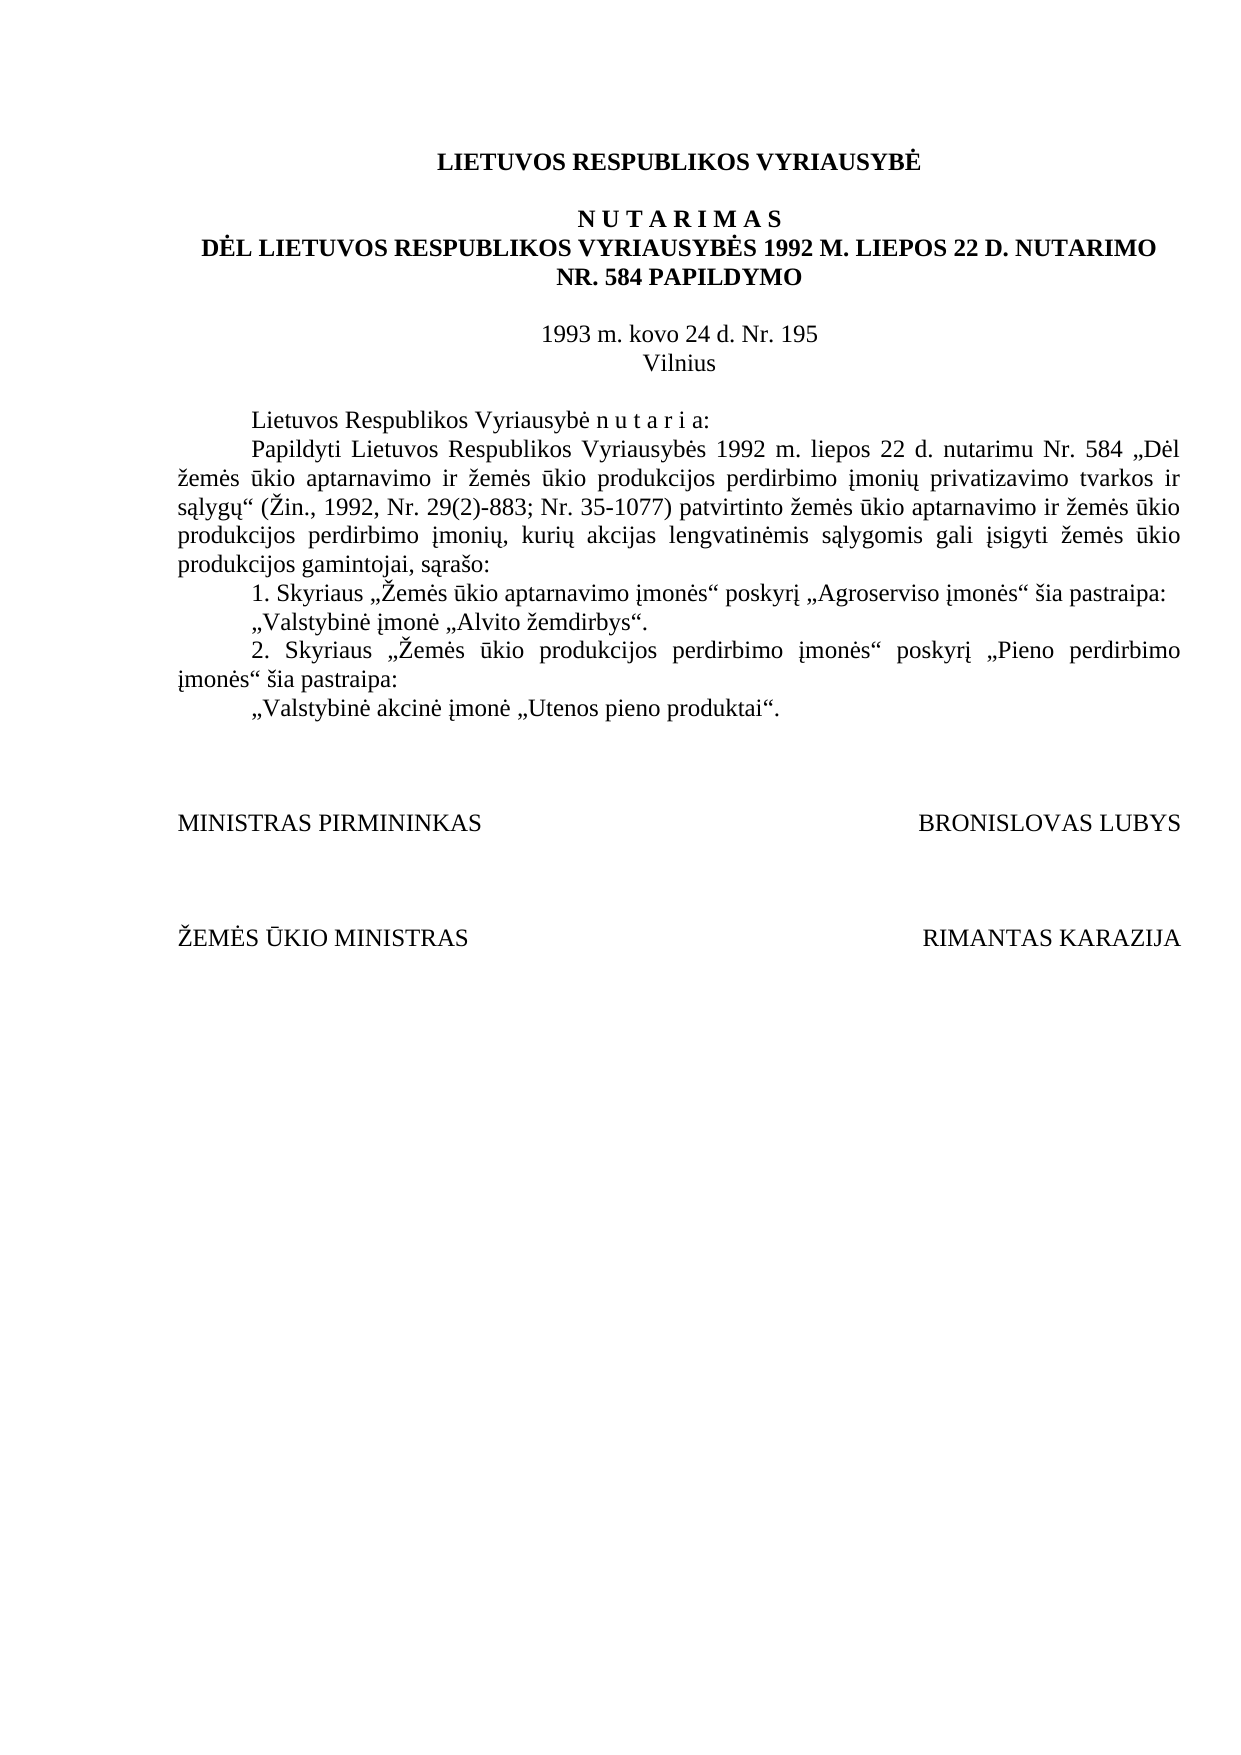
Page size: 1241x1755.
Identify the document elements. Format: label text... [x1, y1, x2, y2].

text „Valstybinė įmonė „Alvito žemdirbys“. [177, 607, 1181, 636]
text Vilnius [177, 348, 1181, 377]
text 1993 m. kovo 24 d. Nr. 195 [177, 319, 1181, 348]
text N U T A R I M A S [177, 204, 1181, 233]
text LIETUVOS RESPUBLIKOS VYRIAUSYBĖ [177, 147, 1181, 176]
text ŽEMĖS ŪKIO MINISTRAS RIMANTAS KARAZIJA [177, 923, 1181, 952]
text Lietuvos Respublikos Vyriausybė nutaria: [177, 406, 1181, 434]
text MINISTRAS PIRMININKAS BRONISLOVAS LUBYS [177, 808, 1181, 837]
text 2. Skyriaus „Žemės ūkio produkcijos perdirbimo įmonės“ poskyrį „Pieno perdirbimo įmonės“ šia pastraipa: [177, 636, 1181, 693]
text „Valstybinė akcinė įmonė „Utenos pieno produktai“. [177, 693, 1181, 722]
text 1. Skyriaus „Žemės ūkio aptarnavimo įmonės“ poskyrį „Agroserviso įmonės“ šia pastraipa: [177, 578, 1181, 607]
text DĖL LIETUVOS RESPUBLIKOS VYRIAUSYBĖS 1992 M. LIEPOS 22 D. NUTARIMO NR. 584 PAPILDYMO [177, 233, 1181, 291]
text Papildyti Lietuvos Respublikos Vyriausybės 1992 m. liepos 22 d. nutarimu Nr. 584 „Dėl žemės ūkio aptarnavimo ir žemės ūkio produkcijos perdirbimo įmonių privatizavimo tvarkos ir sąlygų“ (Žin., 1992, Nr. 29(2)-883; Nr. 35-1077) patvirtinto žemės ūkio aptarnavimo ir žemės ūkio produkcijos perdirbimo įmonių, kurių akcijas lengvatinėmis sąlygomis gali įsigyti žemės ūkio produkcijos gamintojai, sąrašo: [177, 434, 1181, 578]
